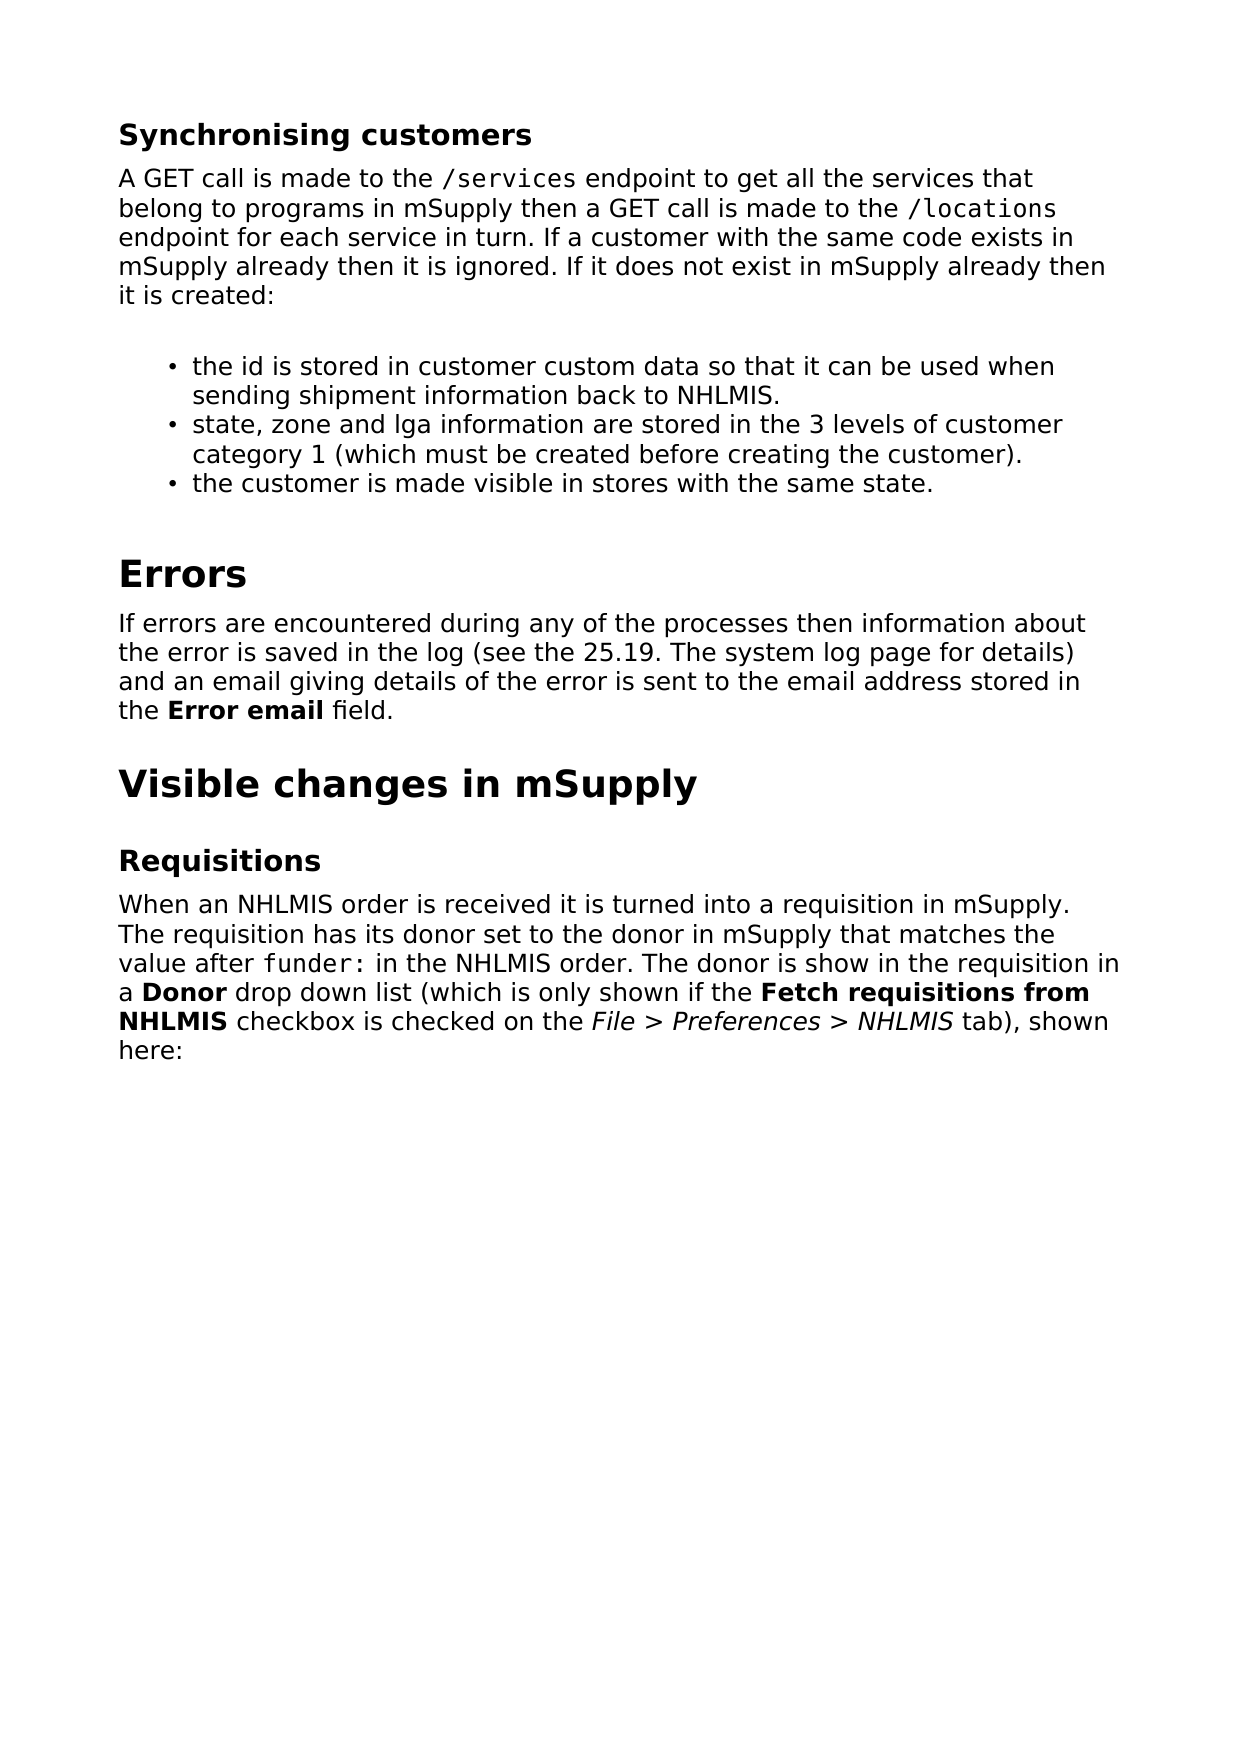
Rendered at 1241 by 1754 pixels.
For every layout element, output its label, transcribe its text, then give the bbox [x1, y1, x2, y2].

text A GET call is made to the /services endpoint to get all the services that belong to programs in mSupply then a GET call is made to the /locations endpoint for each service in turn. If a customer with the same code exists in mSupply already then it is ignored. If it does not exist in mSupply already then it is created: [118, 164, 1122, 310]
subtitle Errors [118, 553, 1122, 596]
subtitle Visible changes in mSupply [118, 763, 1122, 807]
list state, zone and lga information are stored in the 3 levels of customer category 1 (which must be created before creating the customer). [177, 411, 1122, 469]
list the id is stored in customer custom data so that it can be used when sending shipment information back to NHLMIS. [177, 352, 1122, 411]
text If errors are encountered during any of the processes then information about the error is saved in the log (see the 25.19. The system log page for details) and an email giving details of the error is sent to the email address stored in the Error email field. [118, 609, 1122, 726]
text When an NHLMIS order is received it is turned into a requisition in mSupply. The requisition has its donor set to the donor in mSupply that matches the value after funder: in the NHLMIS order. The donor is show in the requisition in a Donor drop down list (which is only shown if the Fetch requisitions from NHLMIS checkbox is checked on the File > Preferences > NHLMIS tab), shown here: [118, 891, 1122, 1066]
subtitle Requisitions [118, 844, 1122, 878]
list the customer is made visible in stores with the same state. [177, 469, 1122, 498]
subtitle Synchronising customers [118, 118, 1122, 152]
